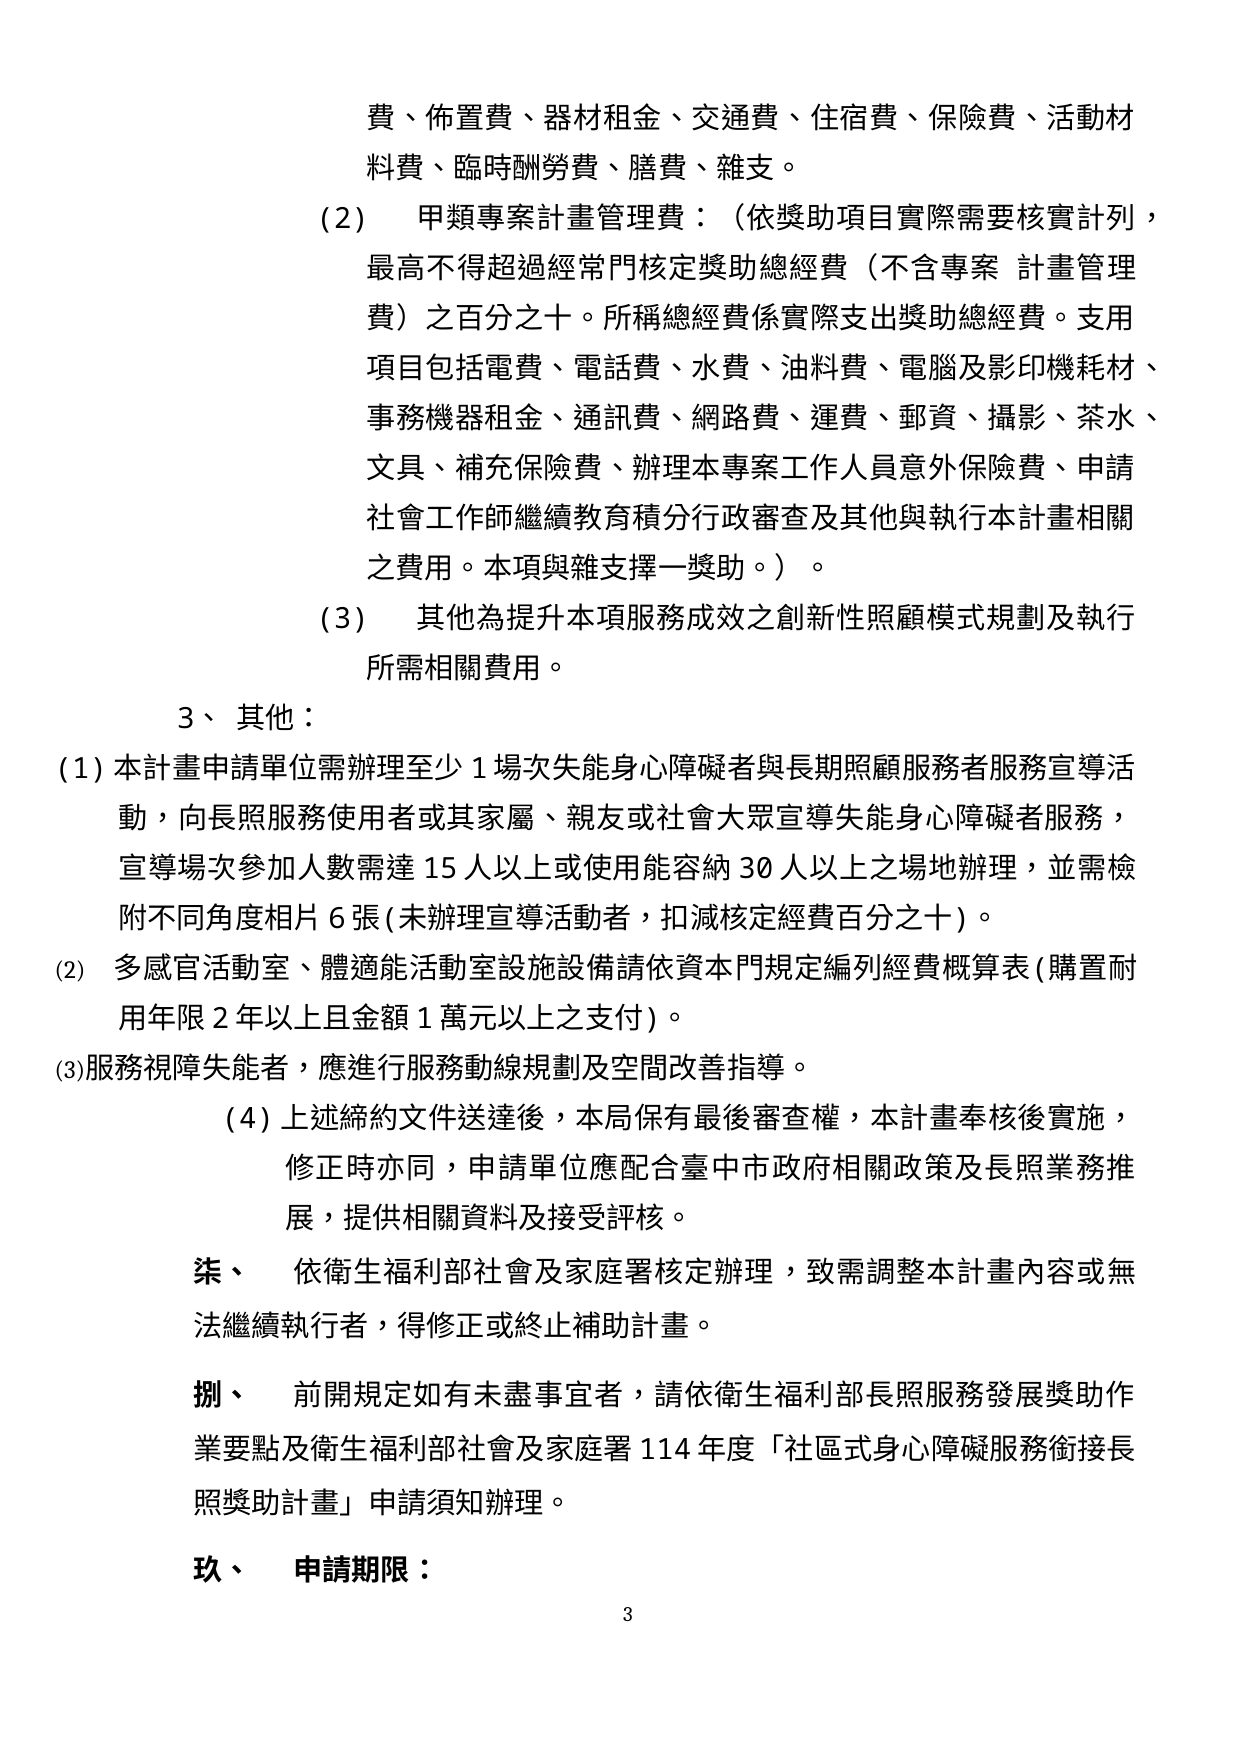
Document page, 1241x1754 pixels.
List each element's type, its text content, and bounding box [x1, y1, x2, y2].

list 申請期限： [193, 1534, 1137, 1589]
list 其他： [177, 689, 1137, 739]
list 費、佈置費、器材租金、交通費、住宿費、保險費、活動材料費、臨時酬勞費、膳費、雜支。 [316, 89, 1137, 189]
list 其他為提升本項服務成效之創新性照顧模式規劃及執行所需相關費用。 [316, 589, 1137, 689]
list 服務視障失能者，應進行服務動線規劃及空間改善指導。 [54, 1039, 1137, 1089]
list 甲類專案計畫管理費：（依獎助項目實際需要核實計列，最高不得超過經常門核定獎助總經費（不含專案 計畫管理費）之百分之十。所稱總經費係實際支出獎助總經費。支用項目包括電費、電話費、水費、油料費、電腦及影印機耗材、事務機器租金、通訊費、網路費、運費、郵資、攝影、茶水、文具、補充保險費、辦理本專案工作人員意外保險費、申請社會工作師繼續教育積分行政審查及其他與執行本計畫相關之費用。本項與雜支擇一獎助。）。 [316, 189, 1137, 589]
list 上述締約文件送達後，本局保有最後審查權，本計畫奉核後實施，修正時亦同，申請單位應配合臺中市政府相關政策及長照業務推 展，提供相關資料及接受評核。 [221, 1089, 1137, 1239]
list 依衛生福利部社會及家庭署核定辦理，致需調整本計畫內容或無法繼續執行者，得修正或終止補助計畫。 [193, 1239, 1137, 1347]
list 本計畫申請單位需辦理至少1場次失能身心障礙者與長期照顧服務者服務宣導活動，向長照服務使用者或其家屬、親友或社會大眾宣導失能身心障礙者服務，宣導場次參加人數需達15人以上或使用能容納30人以上之場地辦理，並需檢附不同角度相片6張(未辦理宣導活動者，扣減核定經費百分之十)。 [54, 739, 1137, 939]
list 多感官活動室、體適能活動室設施設備請依資本門規定編列經費概算表(購置耐用年限2年以上且金額1萬元以上之支付)。 [54, 939, 1137, 1039]
list 前開規定如有未盡事宜者，請依衛生福利部長照服務發展獎助作業要點及衛生福利部社會及家庭署114年度「社區式身心障礙服務銜接長照獎助計畫」申請須知辦理。 [193, 1359, 1137, 1522]
